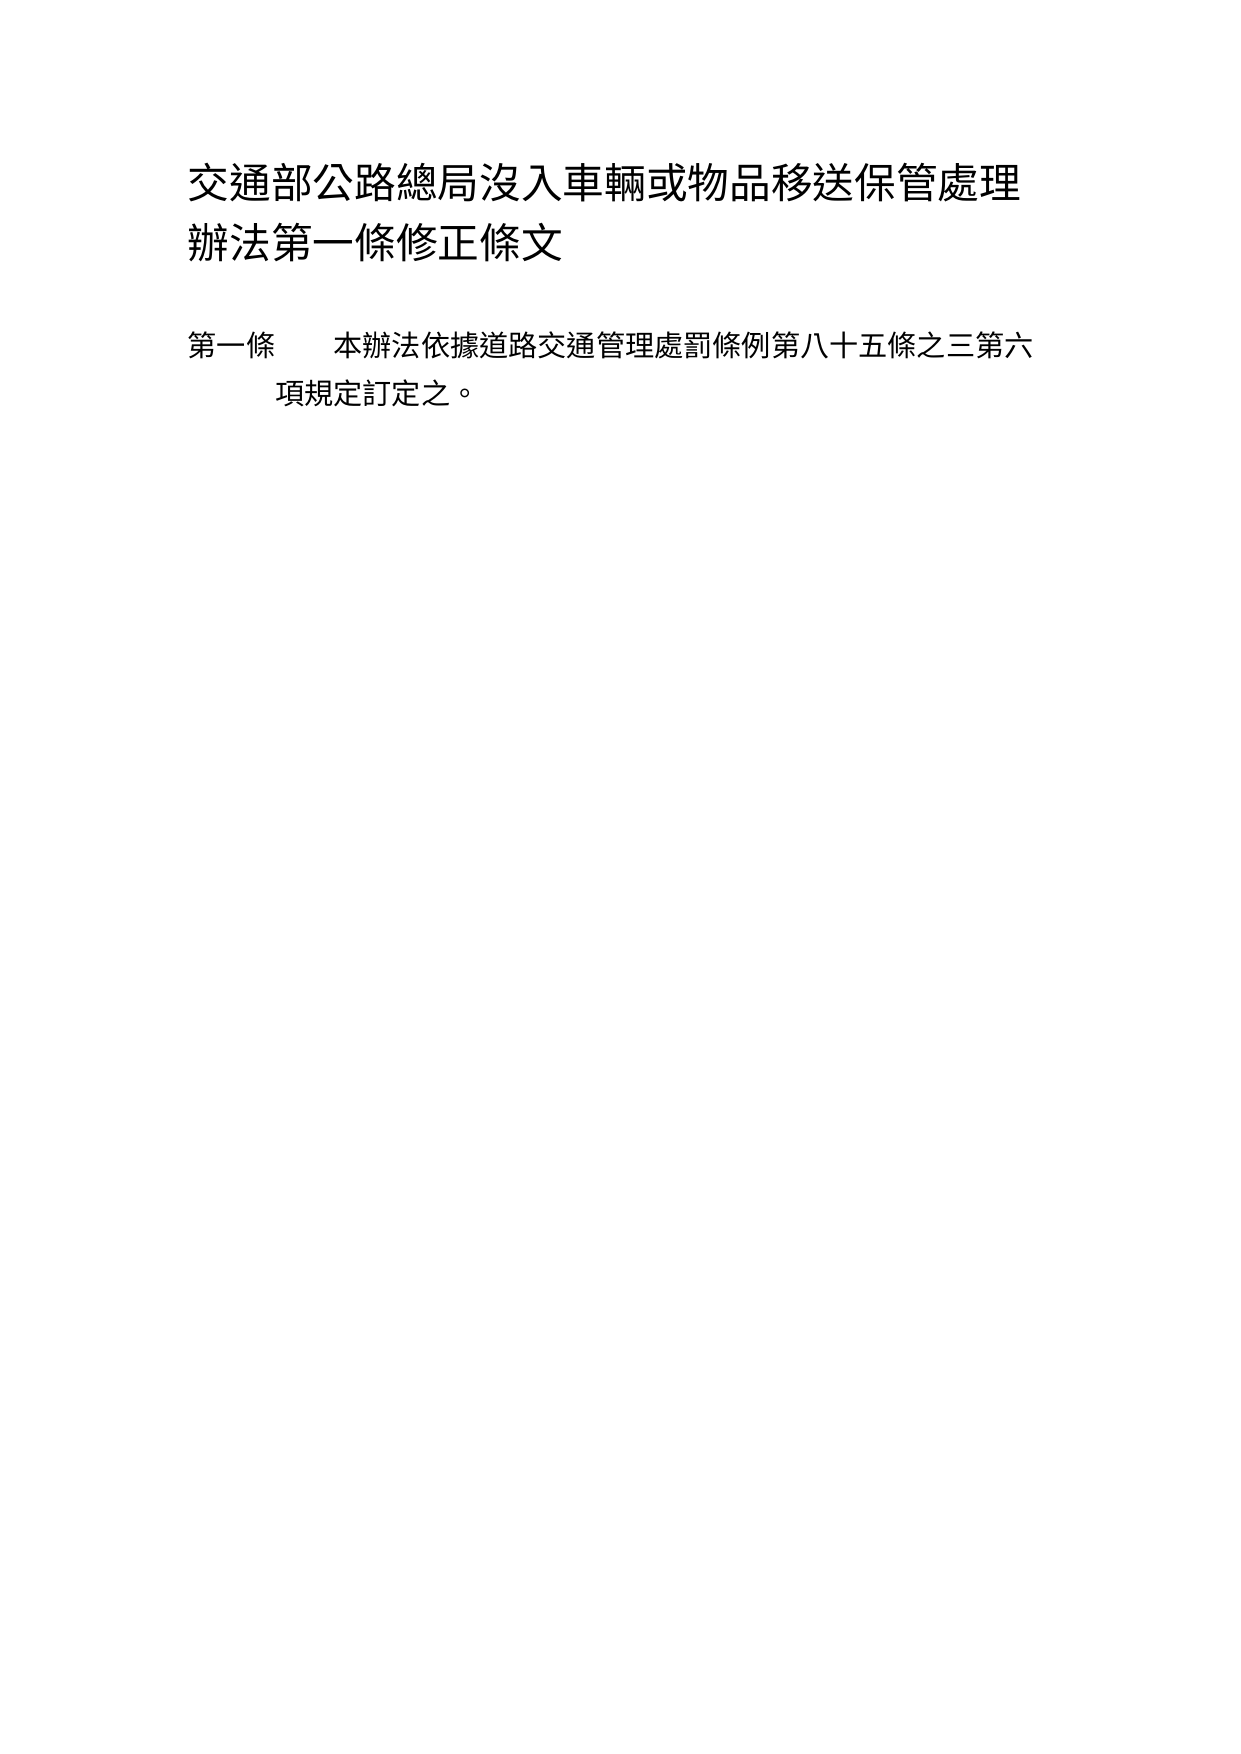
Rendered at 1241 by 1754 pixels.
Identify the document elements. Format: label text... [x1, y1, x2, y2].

text 第一條 本辦法依據道路交通管理處罰條例第八十五條之三第六項規定訂定之。 [187, 318, 1053, 414]
text 交通部公路總局沒入車輛或物品移送保管處理辦法第一條修正條文 [187, 150, 1053, 271]
